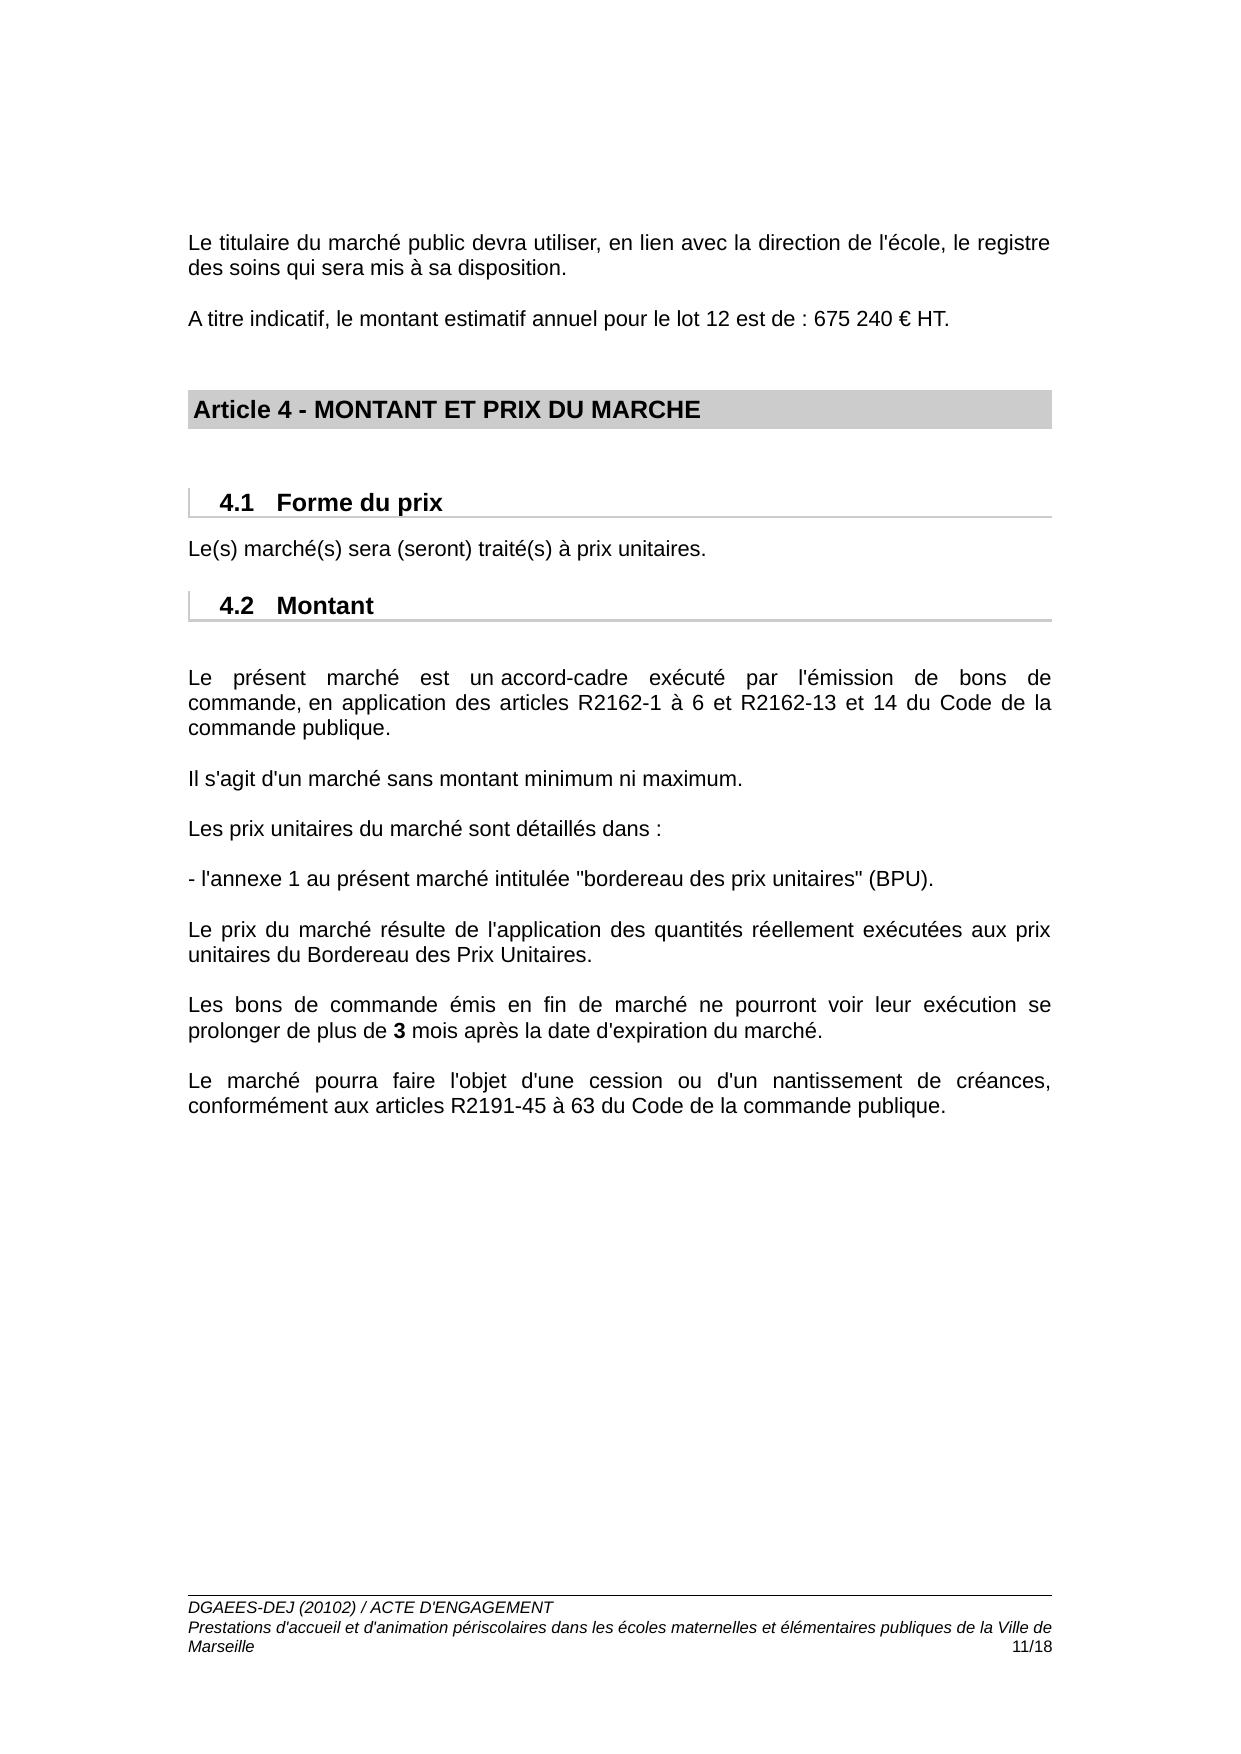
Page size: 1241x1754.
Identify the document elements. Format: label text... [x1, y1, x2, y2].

subtitle Montant [190, 591, 1052, 619]
text Le marché pourra faire l'objet d'une cession ou d'un nantissement de créances, conformément aux articles R2191-45 à 63 du Code de la commande publique. [188, 1068, 1052, 1118]
text Les prix unitaires du marché sont détaillés dans : [188, 816, 1052, 841]
text Les bons de commande émis en fin de marché ne pourront voir leur exécution se prolonger de plus de 3 mois après la date d'expiration du marché. [188, 992, 1052, 1043]
text Le(s) marché(s) sera (seront) traité(s) à prix unitaires. [188, 536, 1052, 561]
text A titre indicatif, le montant estimatif annuel pour le lot 12 est de : 675 240 € HT. [188, 305, 1052, 331]
subtitle MONTANT ET PRIX DU MARCHE [190, 392, 1050, 427]
text Il s'agit d'un marché sans montant minimum ni maximum. [188, 765, 1052, 791]
text - l'annexe 1 au présent marché intitulée "bordereau des prix unitaires" (BPU). [188, 866, 1052, 891]
text Le prix du marché résulte de l'application des quantités réellement exécutées aux prix unitaires du Bordereau des Prix Unitaires. [188, 917, 1052, 967]
text Le présent marché est un accord-cadre exécuté par l'émission de bons de commande, en application des articles R2162-1 à 6 et R2162-13 et 14 du Code de la commande publique. [188, 664, 1052, 740]
text Le titulaire du marché public devra utiliser, en lien avec la direction de l'école, le registre des soins qui sera mis à sa disposition. [188, 230, 1052, 280]
subtitle Forme du prix [190, 488, 1052, 516]
